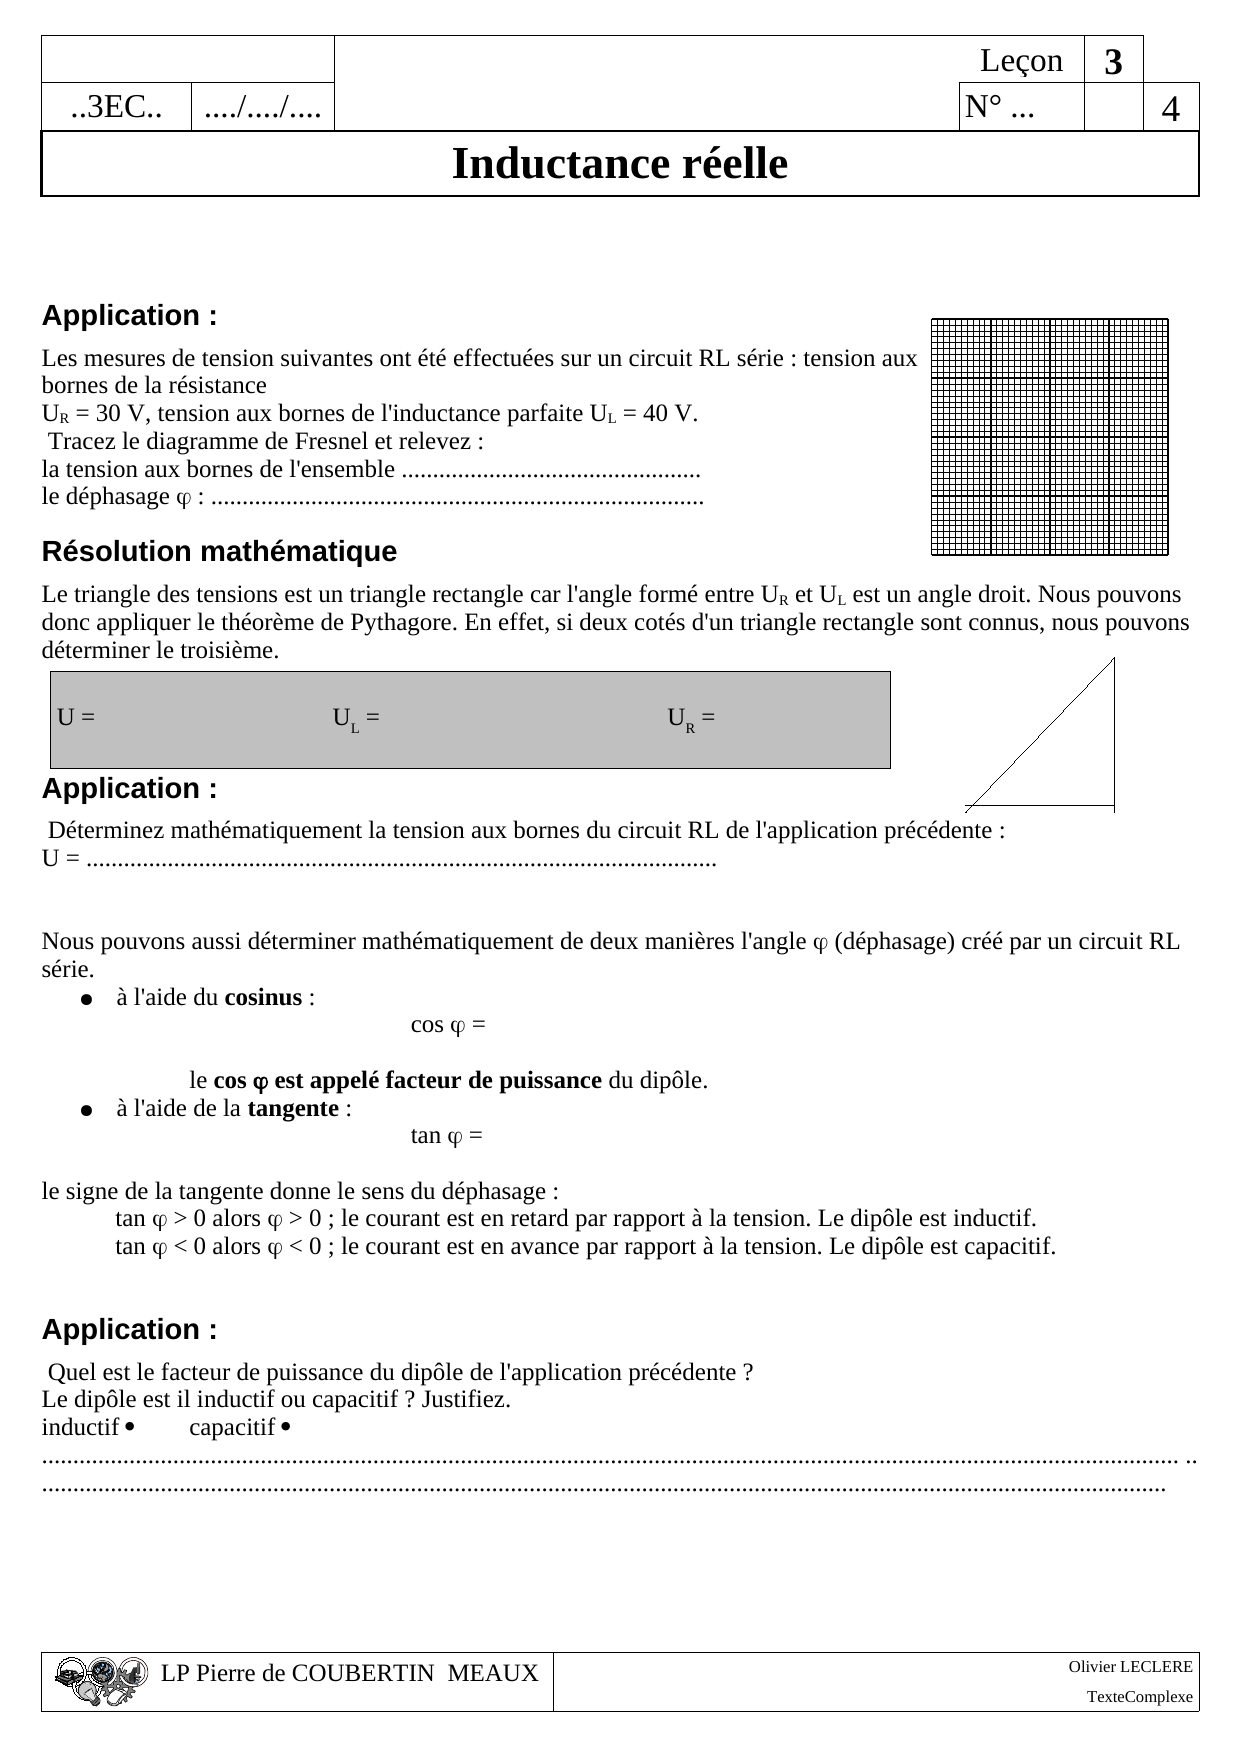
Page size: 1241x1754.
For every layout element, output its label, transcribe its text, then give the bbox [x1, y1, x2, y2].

text Le dipôle est il inductif ou capacitif ? Justifiez. [41, 1386, 1199, 1413]
text le signe de la tangente donne le sens du déphasage : [41, 1177, 1199, 1204]
text Déterminez mathématiquement la tension aux bornes du circuit RL de l'application précédente : [41, 817, 1199, 844]
text U = ..................................................................................................... [41, 844, 1199, 872]
text inductif  capacitif  ...................................................................................................................................................................................... ...................................................................................................................................................................................... [41, 1413, 1199, 1496]
subtitle Application : [41, 299, 1199, 331]
subtitle Application : [41, 1313, 1199, 1345]
text le cos  est appelé facteur de puissance du dipôle. [41, 1066, 1199, 1094]
text Le triangle des tensions est un triangle rectangle car l'angle formé entre UR et UL est un angle droit. Nous pouvons donc appliquer le théorème de Pythagore. En effet, si deux cotés d'un triangle rectangle sont connus, nous pouvons déterminer le troisième. [41, 580, 1199, 663]
subtitle [1115, 772, 1199, 804]
text tan  > 0 alors  > 0 ; le courant est en retard par rapport à la tension. Le dipôle est inductif. [41, 1204, 1199, 1232]
text Les mesures de tension suivantes ont été effectuées sur un circuit RL série : tension aux bornes de la résistance UR = 30 V, tension aux bornes de l'inductance parfaite UL = 40 V. [41, 344, 931, 427]
text tan  < 0 alors  < 0 ; le courant est en avance par rapport à la tension. Le dipôle est capacitif. [41, 1232, 1199, 1260]
list à l'aide du cosinus : [79, 983, 1199, 1011]
text Quel est le facteur de puissance du dipôle de l'application précédente ? [41, 1358, 1199, 1386]
text la tension aux bornes de l'ensemble ................................................ [41, 455, 931, 482]
list à l'aide de la tangente : [79, 1094, 1199, 1121]
text Nous pouvons aussi déterminer mathématiquement de deux manières l'angle  (déphasage) créé par un circuit RL série. [41, 927, 1199, 983]
subtitle Application : [41, 772, 1114, 804]
text cos  = [41, 1011, 1199, 1038]
text le déphasage  : ............................................................................... [41, 482, 931, 510]
text Tracez le diagramme de Fresnel et relevez : [41, 427, 931, 455]
text tan  = [41, 1121, 1199, 1149]
subtitle Résolution mathématique [41, 535, 1199, 568]
